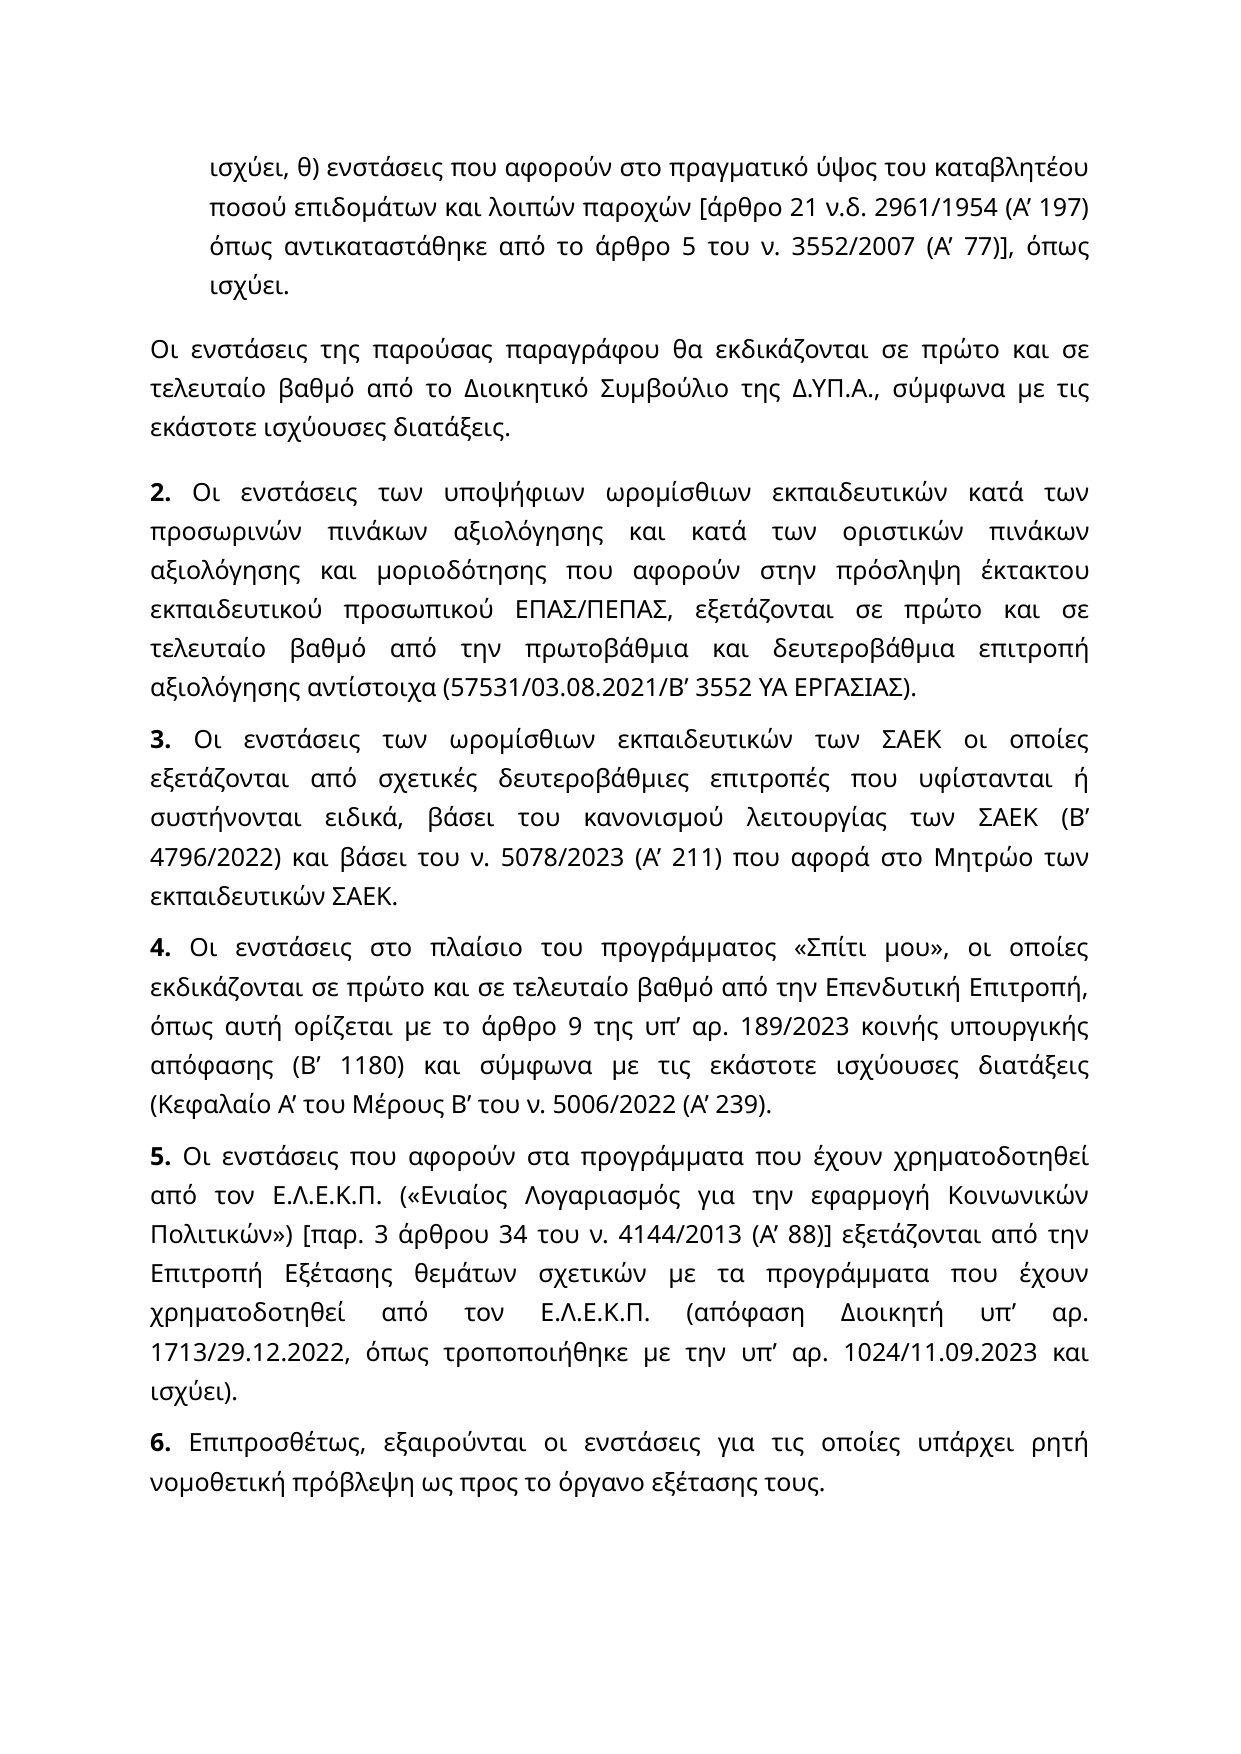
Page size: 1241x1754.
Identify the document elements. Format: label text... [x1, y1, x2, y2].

text Οι ενστάσεις της παρούσας παραγράφου θα εκδικάζονται σε πρώτο και σε τελευταίο βαθμό από το Διοικητικό Συμβούλιο της Δ.ΥΠ.Α., σύμφωνα με τις εκάστοτε ισχύουσες διατάξεις. [150, 332, 1090, 444]
text 2. Οι ενστάσεις των υποψήφιων ωρομίσθιων εκπαιδευτικών κατά των προσωρινών πινάκων αξιολόγησης και κατά των οριστικών πινάκων αξιολόγησης και μοριοδότησης που αφορούν στην πρόσληψη έκτακτου εκπαιδευτικού προσωπικού ΕΠΑΣ/ΠΕΠΑΣ, εξετάζονται σε πρώτο και σε τελευταίο βαθμό από την πρωτοβάθμια και δευτεροβάθμια επιτροπή αξιολόγησης αντίστοιχα (57531/03.08.2021/Β’ 3552 ΥΑ ΕΡΓΑΣΙΑΣ). [150, 474, 1090, 704]
text 5. Οι ενστάσεις που αφορούν στα προγράμματα που έχουν χρηματοδοτηθεί από τον Ε.Λ.Ε.Κ.Π. («Ενιαίος Λογαριασμός για την εφαρμογή Κοινωνικών Πολιτικών») [παρ. 3 άρθρου 34 του ν. 4144/2013 (Α’ 88)] εξετάζονται από την Επιτροπή Εξέτασης θεμάτων σχετικών με τα προγράμματα που έχουν χρηματοδοτηθεί από τον Ε.Λ.Ε.Κ.Π. (απόφαση Διοικητή υπ’ αρ. 1713/29.12.2022, όπως τροποποιήθηκε με την υπ’ αρ. 1024/11.09.2023 και ισχύει). [150, 1138, 1090, 1407]
text 6. Επιπροσθέτως, εξαιρούνται οι ενστάσεις για τις οποίες υπάρχει ρητή νομοθετική πρόβλεψη ως προς το όργανο εξέτασης τους. [150, 1425, 1090, 1498]
text 4. Οι ενστάσεις στο πλαίσιο του προγράμματος «Σπίτι μου», οι οποίες εκδικάζονται σε πρώτο και σε τελευταίο βαθμό από την Επενδυτική Επιτροπή, όπως αυτή ορίζεται με το άρθρο 9 της υπ’ αρ. 189/2023 κοινής υπουργικής απόφασης (Β’ 1180) και σύμφωνα με τις εκάστοτε ισχύουσες διατάξεις (Κεφαλαίο Α’ του Μέρους Β’ του ν. 5006/2022 (Α’ 239). [150, 930, 1090, 1121]
list ισχύει, θ) ενστάσεις που αφορούν στο πραγματικό ύψος του καταβλητέου ποσού επιδομάτων και λοιπών παροχών [άρθρο 21 ν.δ. 2961/1954 (Α’ 197) όπως αντικαταστάθηκε από το άρθρο 5 του ν. 3552/2007 (Α’ 77)], όπως ισχύει. [150, 150, 1090, 302]
text 3. Οι ενστάσεις των ωρομίσθιων εκπαιδευτικών των ΣΑΕΚ οι οποίες εξετάζονται από σχετικές δευτεροβάθμιες επιτροπές που υφίστανται ή συστήνονται ειδικά, βάσει του κανονισμού λειτουργίας των ΣΑΕΚ (Β’ 4796/2022) και βάσει του ν. 5078/2023 (Α’ 211) που αφορά στο Μητρώο των εκπαιδευτικών ΣΑΕΚ. [150, 722, 1090, 912]
